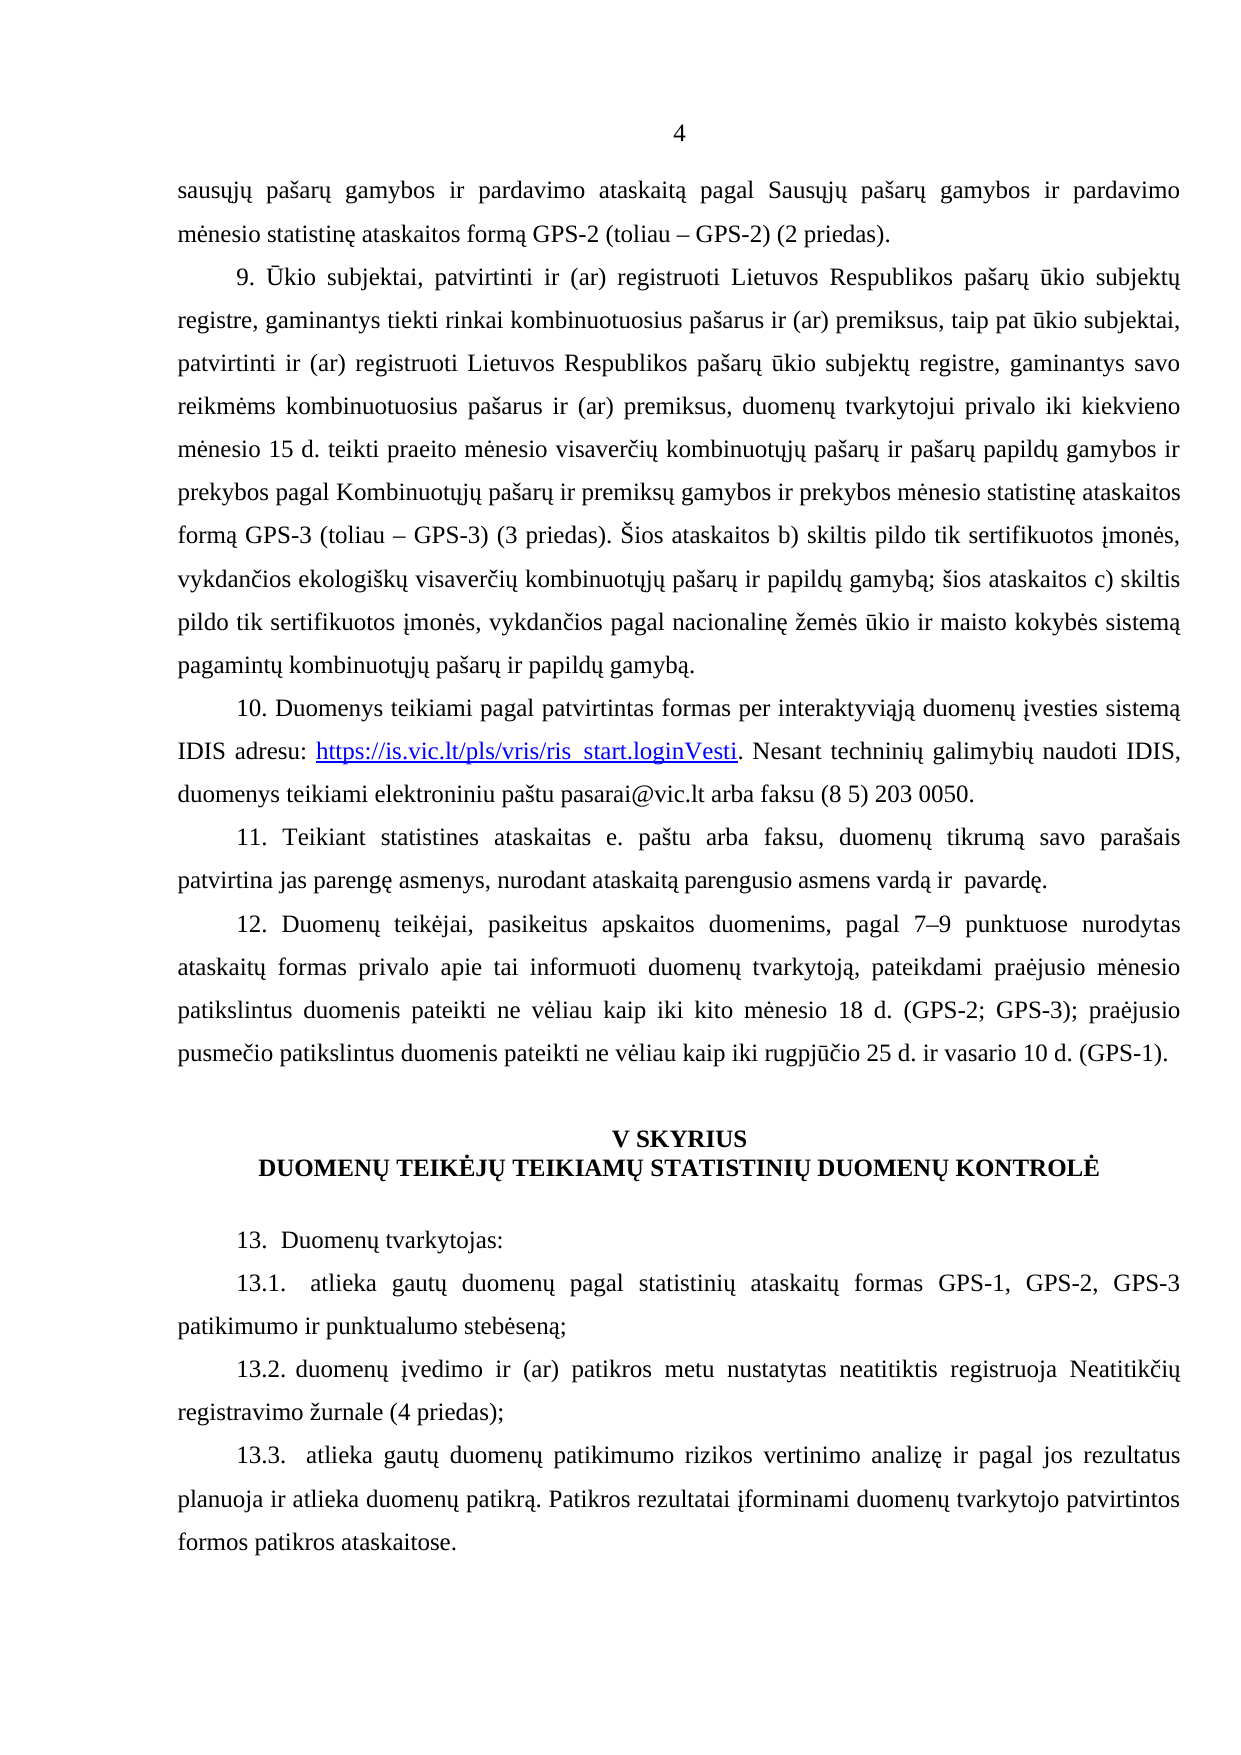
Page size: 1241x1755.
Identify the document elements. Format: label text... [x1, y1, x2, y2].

text 9. Ūkio subjektai, patvirtinti ir (ar) registruoti Lietuvos Respublikos pašarų ūkio subjektų registre, gaminantys tiekti rinkai kombinuotuosius pašarus ir (ar) premiksus, taip pat ūkio subjektai, patvirtinti ir (ar) registruoti Lietuvos Respublikos pašarų ūkio subjektų registre, gaminantys savo reikmėms kombinuotuosius pašarus ir (ar) premiksus, duomenų tvarkytojui privalo iki kiekvieno mėnesio 15 d. teikti praeito mėnesio visaverčių kombinuotųjų pašarų ir pašarų papildų gamybos ir prekybos pagal Kombinuotųjų pašarų ir premiksų gamybos ir prekybos mėnesio statistinę ataskaitos formą GPS-3 (toliau – GPS-3) (3 priedas). Šios ataskaitos b) skiltis pildo tik sertifikuotos įmonės, vykdančios ekologiškų visaverčių kombinuotųjų pašarų ir papildų gamybą; šios ataskaitos c) skiltis pildo tik sertifikuotos įmonės, vykdančios pagal nacionalinę žemės ūkio ir maisto kokybės sistemą pagamintų kombinuotųjų pašarų ir papildų gamybą. [177, 262, 1181, 679]
text V SKYRIUS [177, 1124, 1181, 1153]
text 13.2. duomenų įvedimo ir (ar) patikros metu nustatytas neatitiktis registruoja Neatitikčių registravimo žurnale (4 priedas); [177, 1354, 1181, 1426]
text DUOMENŲ TEIKĖJŲ TEIKIAMŲ STATISTINIŲ DUOMENŲ KONTROLĖ [177, 1153, 1181, 1182]
text 13.3. atlieka gautų duomenų patikimumo rizikos vertinimo analizę ir pagal jos rezultatus planuoja ir atlieka duomenų patikrą. Patikros rezultatai įforminami duomenų tvarkytojo patvirtintos formos patikros ataskaitose. [177, 1441, 1181, 1556]
text 13.1. atlieka gautų duomenų pagal statistinių ataskaitų formas GPS-1, GPS-2, GPS-3 patikimumo ir punktualumo stebėseną; [177, 1268, 1181, 1340]
text 10. Duomenys teikiami pagal patvirtintas formas per interaktyviąją duomenų įvesties sistemą IDIS adresu: https://is.vic.lt/pls/vris/ris_start.loginVesti. Nesant techninių galimybių naudoti IDIS, duomenys teikiami elektroniniu paštu pasarai@vic.lt arba faksu (8 5) 203 0050. [177, 693, 1181, 808]
text 11. Teikiant statistines ataskaitas e. paštu arba faksu, duomenų tikrumą savo parašais patvirtina jas parengę asmenys, nurodant ataskaitą parengusio asmens vardą ir pavardę. [177, 822, 1181, 894]
text sausųjų pašarų gamybos ir pardavimo ataskaitą pagal Sausųjų pašarų gamybos ir pardavimo mėnesio statistinę ataskaitos formą GPS-2 (toliau – GPS-2) (2 priedas). [177, 176, 1181, 247]
text 13. Duomenų tvarkytojas: [177, 1225, 1181, 1254]
text 12. Duomenų teikėjai, pasikeitus apskaitos duomenims, pagal 7–9 punktuose nurodytas ataskaitų formas privalo apie tai informuoti duomenų tvarkytoją, pateikdami praėjusio mėnesio patikslintus duomenis pateikti ne vėliau kaip iki kito mėnesio 18 d. (GPS-2; GPS-3); praėjusio pusmečio patikslintus duomenis pateikti ne vėliau kaip iki rugpjūčio 25 d. ir vasario 10 d. (GPS-1). [177, 909, 1181, 1067]
